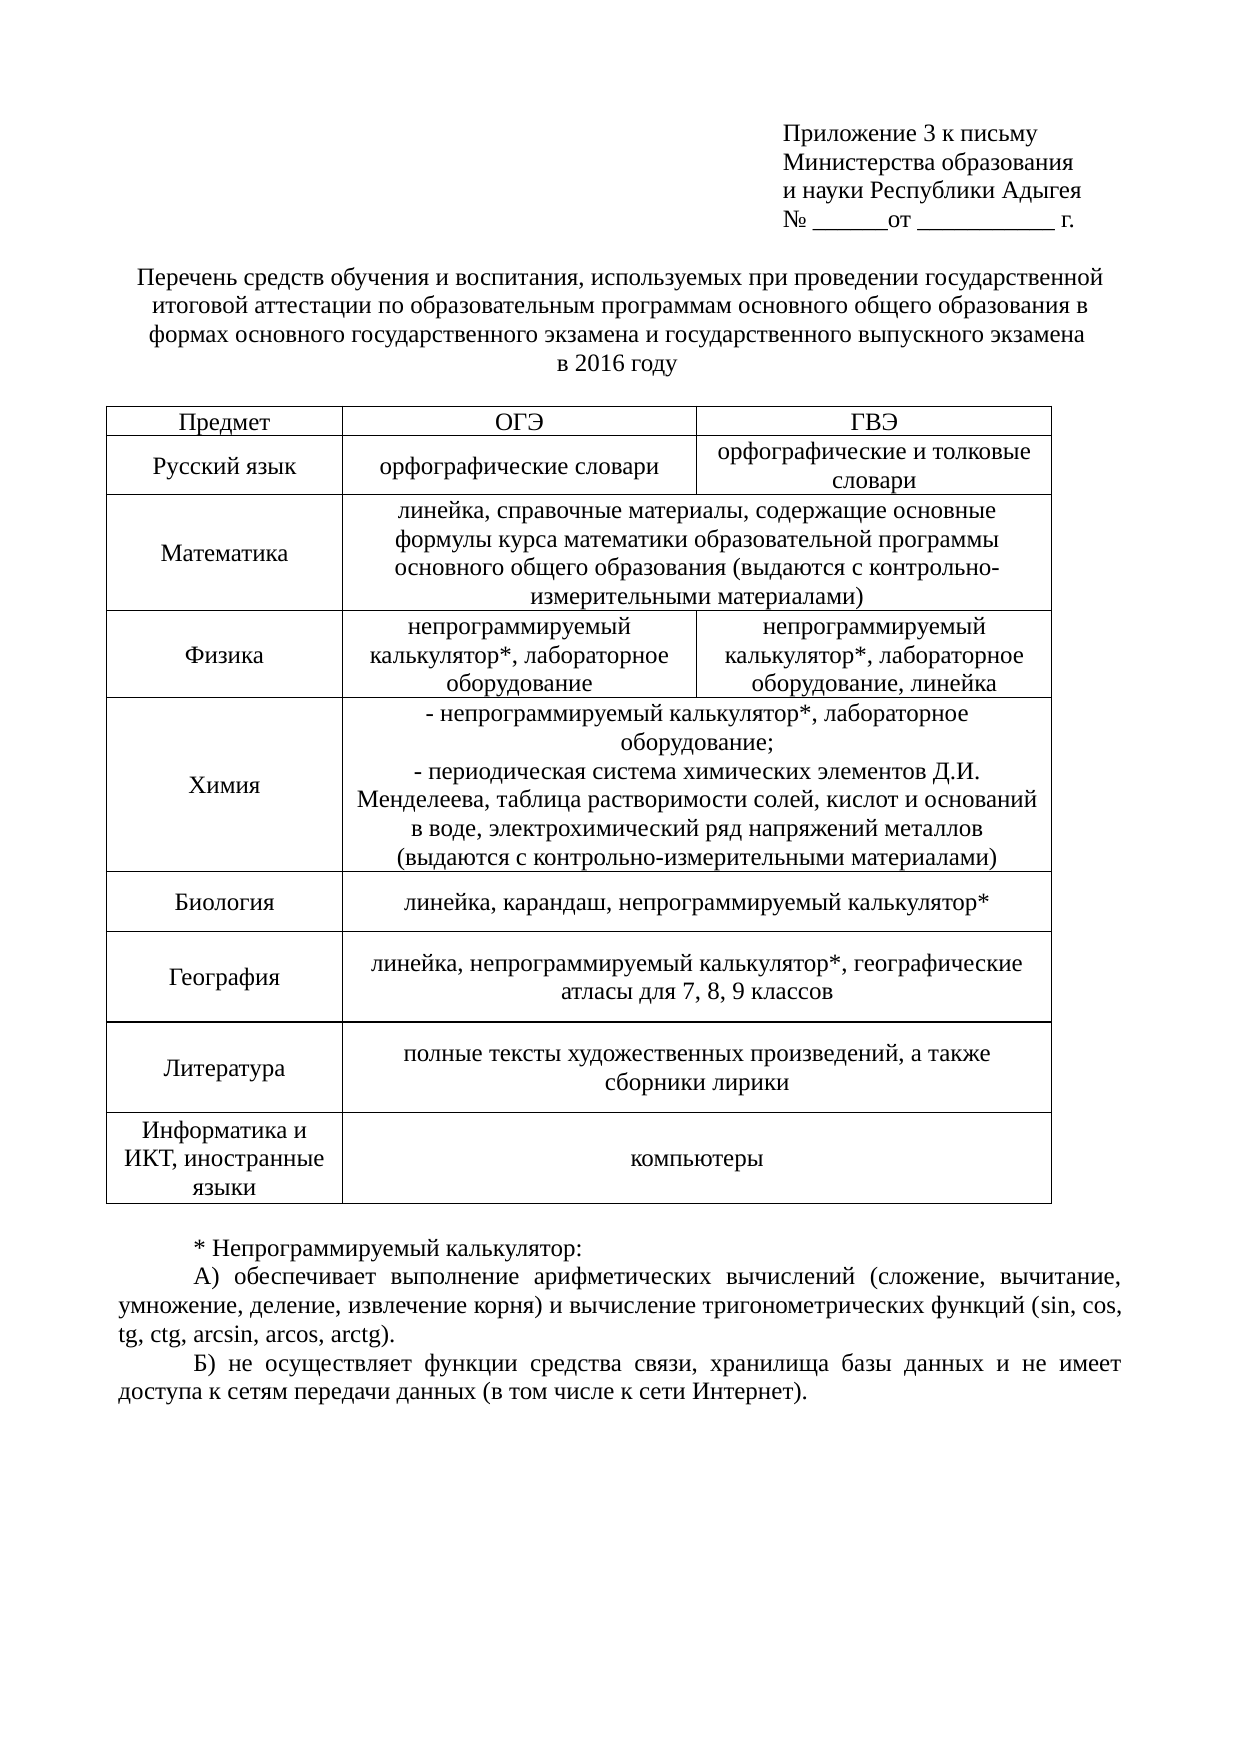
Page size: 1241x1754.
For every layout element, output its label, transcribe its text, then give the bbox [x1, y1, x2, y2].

table_cell Литература [107, 1023, 342, 1112]
table_cell компьютеры [343, 1113, 1051, 1203]
table_cell линейка, справочные материалы, содержащие основные формулы курса математики образовательной программы основного общего образования (выдаются с контрольно-измерительными материалами) [343, 495, 1051, 610]
table_cell Физика [107, 611, 342, 697]
table_cell Химия [107, 698, 342, 871]
table_cell непрограммируемый калькулятор*, лабораторное оборудование [343, 611, 696, 697]
text Б) не осуществляет функции средства связи, хранилища базы данных и не имеет доступа к сетям передачи данных (в том числе к сети Интернет). [118, 1348, 1122, 1405]
table_header ОГЭ [343, 407, 696, 435]
table_header ГВЭ [697, 407, 1051, 435]
table_cell непрограммируемый калькулятор*, лабораторное оборудование, линейка [697, 611, 1051, 697]
table_cell линейка, карандаш, непрограммируемый калькулятор* [343, 872, 1051, 931]
table_cell орфографические словари [343, 436, 696, 494]
text А) обеспечивает выполнение арифметических вычислений (сложение, вычитание, умножение, деление, извлечение корня) и вычисление тригонометрических функций (sin, cos, tg, ctg, arcsin, arcos, arctg). [118, 1261, 1122, 1348]
table_cell Биология [107, 872, 342, 931]
table_cell Русский язык [107, 436, 342, 494]
text Перечень средств обучения и воспитания, используемых при проведении государственной итоговой аттестации по образовательным программам основного общего образования в формах основного государственного экзамена и государственного выпускного экзамена [118, 262, 1122, 348]
text Приложение 3 к письму [118, 118, 1122, 147]
table_header Предмет [107, 407, 342, 435]
table_cell орфографические и толковые словари [697, 436, 1051, 494]
table_cell Информатика и ИКТ, иностранные языки [107, 1113, 342, 1203]
text в 2016 году [118, 348, 1122, 377]
table_cell линейка, непрограммируемый калькулятор*, географические атласы для 7, 8, 9 классов [343, 932, 1051, 1021]
table_cell полные тексты художественных произведений, а также сборники лирики [343, 1023, 1051, 1112]
table_cell География [107, 932, 342, 1021]
text * Непрограммируемый калькулятор: [118, 1233, 1122, 1261]
text Министерства образования [118, 147, 1122, 176]
text и науки Республики Адыгея [118, 176, 1122, 204]
table_cell - непрограммируемый калькулятор*, лабораторное оборудование; - периодическая система химических элементов Д.И. Менделеева, таблица растворимости солей, кислот и оснований в воде, электрохимический ряд напряжений металлов (выдаются с контрольно-измерительными материалами) [343, 698, 1051, 871]
text № ______от ___________ г. [118, 204, 1122, 233]
table_cell Математика [107, 495, 342, 610]
